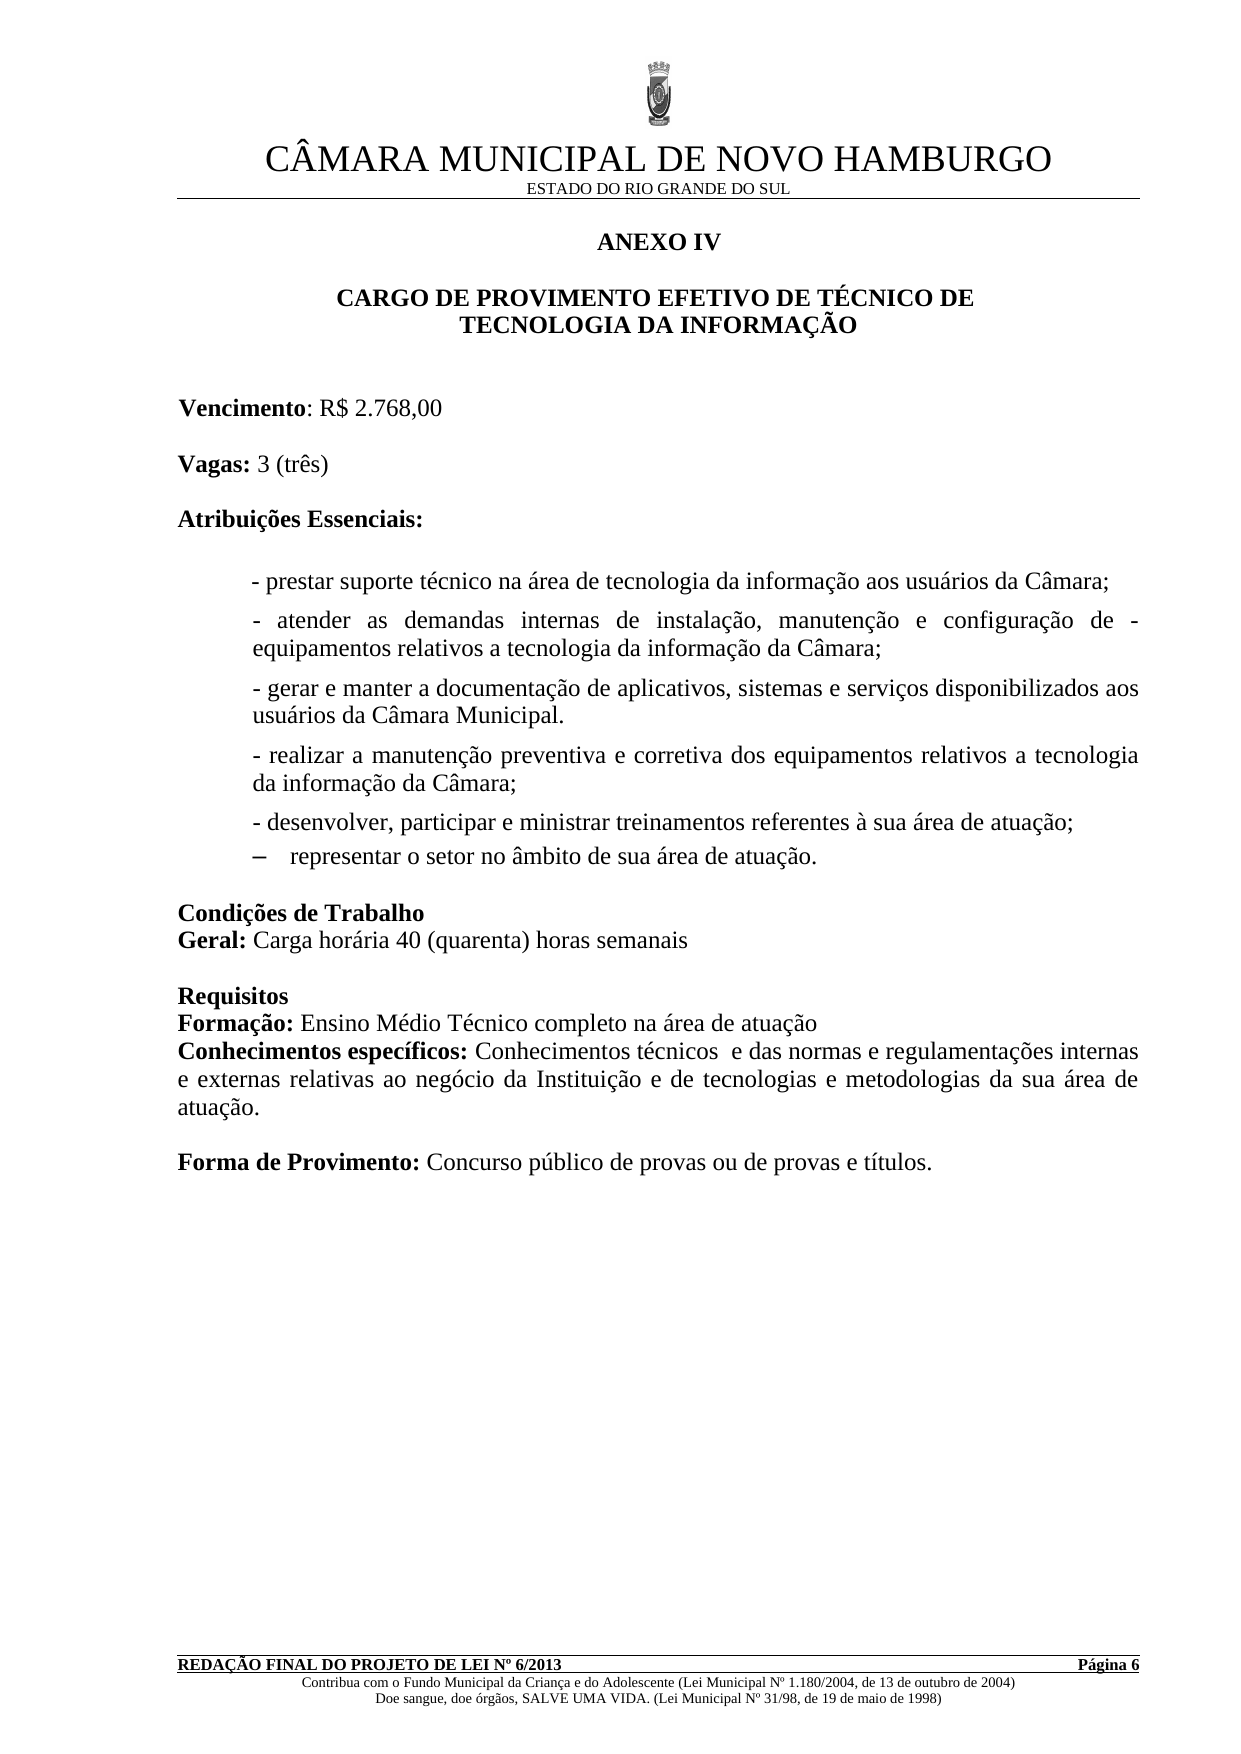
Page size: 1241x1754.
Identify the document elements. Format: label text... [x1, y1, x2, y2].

text ANEXO IV [178, 228, 1140, 256]
text - prestar suporte técnico na área de tecnologia da informação aos usuários da Câmara; [177, 567, 1140, 594]
list - atender as demandas internas de instalação, manutenção e configuração de - equipamentos relativos a tecnologia da informação da Câmara; [215, 606, 1140, 662]
text Atribuições Essenciais: [177, 505, 1140, 533]
list representar o setor no âmbito de sua área de atuação. [252, 842, 1140, 869]
text Vencimento: R$ 2.768,00 [178, 394, 1140, 422]
text TECNOLOGIA DA INFORMAÇÃO [177, 311, 1140, 339]
text Requisitos [177, 982, 1140, 1009]
text Geral: Carga horária 40 (quarenta) horas semanais [177, 926, 1140, 954]
list - gerar e manter a documentação de aplicativos, sistemas e serviços disponibilizados aos usuários da Câmara Municipal. [215, 674, 1140, 729]
list - realizar a manutenção preventiva e corretiva dos equipamentos relativos a tecnologia da informação da Câmara; [215, 741, 1140, 796]
text Formação: Ensino Médio Técnico completo na área de atuação [177, 1009, 1140, 1037]
text CARGO DE PROVIMENTO EFETIVO DE TÉCNICO DE [177, 284, 1140, 311]
text Vagas: 3 (três) [177, 450, 1140, 478]
list - desenvolver, participar e ministrar treinamentos referentes à sua área de atuação; [215, 808, 1140, 836]
text Forma de Provimento: Concurso público de provas ou de provas e títulos. [177, 1148, 1140, 1176]
text Condições de Trabalho [177, 899, 1140, 926]
text Conhecimentos específicos: Conhecimentos técnicos e das normas e regulamentações internas e externas relativas ao negócio da Instituição e de tecnologias e metodologias da sua área de atuação. [177, 1037, 1140, 1120]
